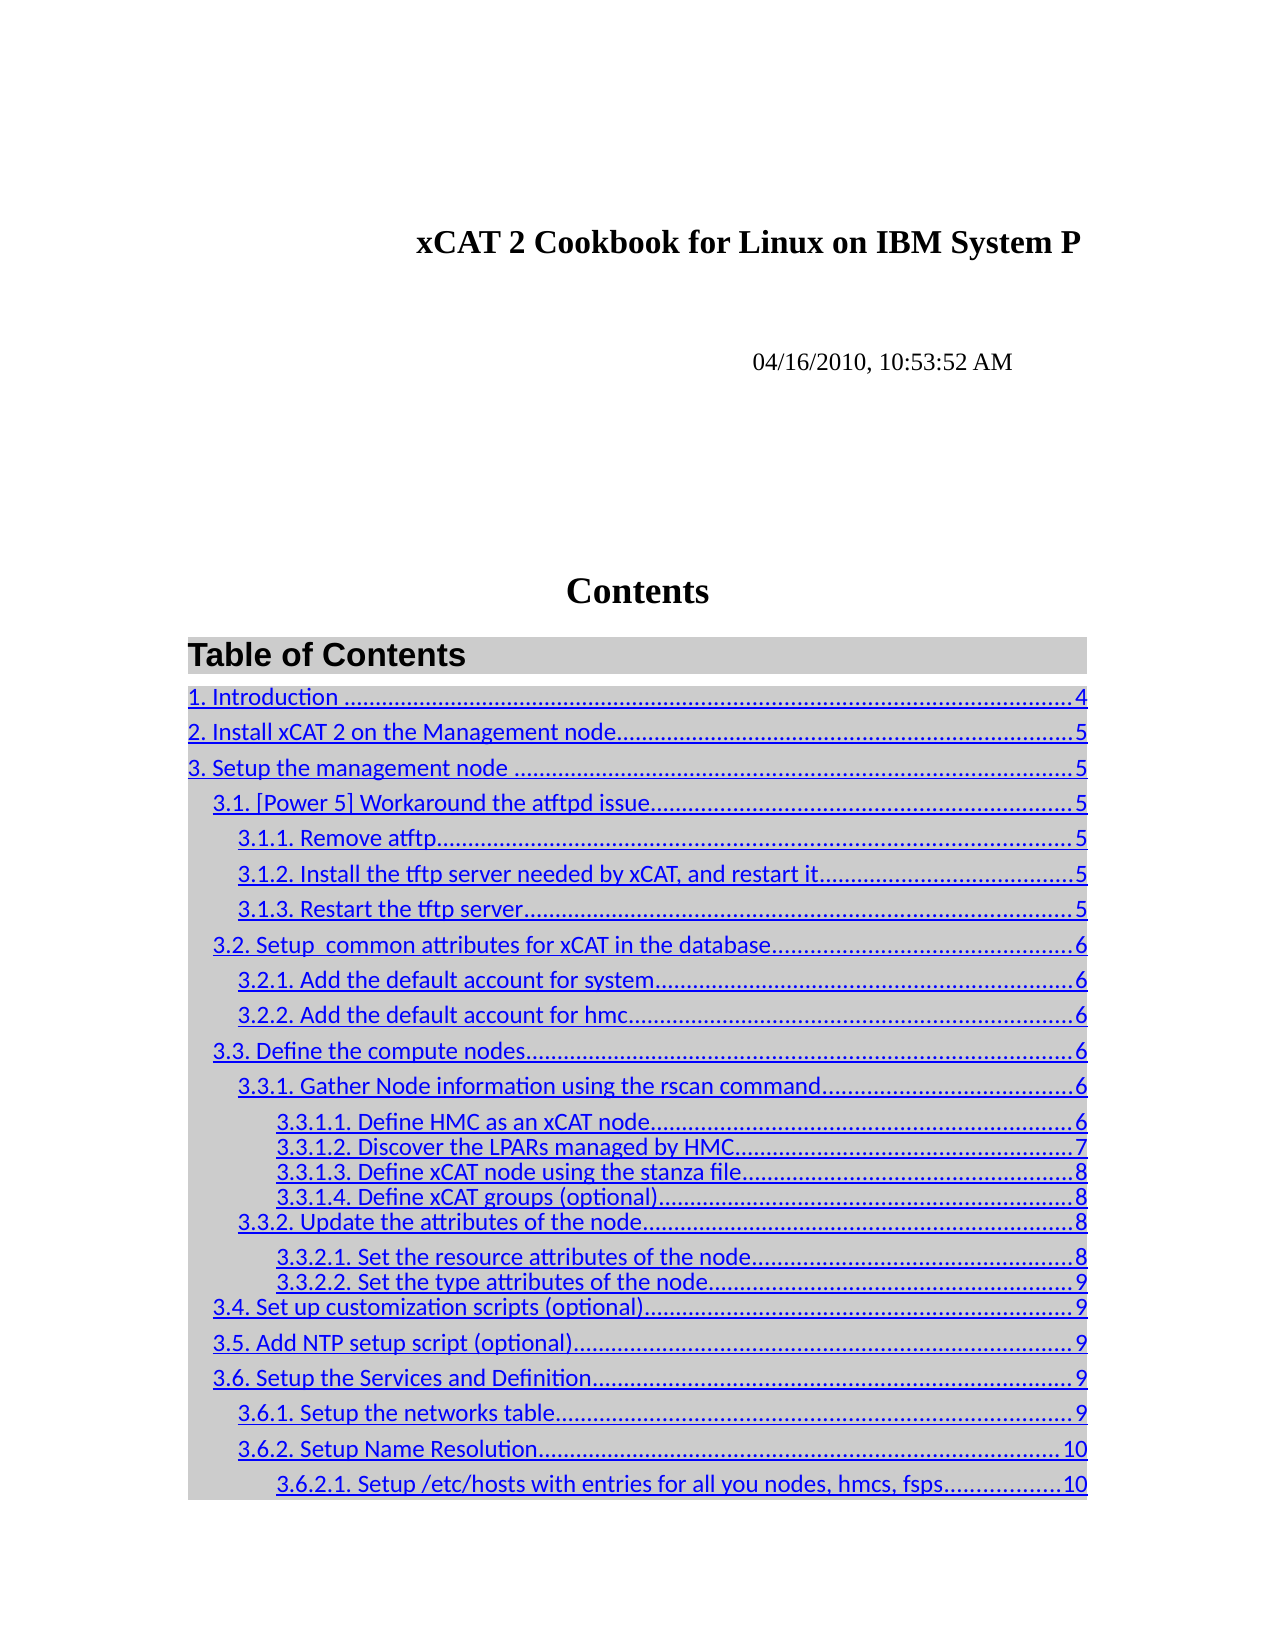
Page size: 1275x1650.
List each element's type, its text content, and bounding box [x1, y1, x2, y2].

text 1. Introduction 4 [187, 686, 1087, 707]
text 3.1.2. Install the tftp server needed by xCAT, and restart it 5 [237, 863, 1087, 884]
text 3.2.2. Add the default account for hmc 6 [237, 1005, 1087, 1026]
text Contents [187, 570, 1087, 612]
text 3.3.2. Update the attributes of the node 8 [237, 1211, 1087, 1232]
text 3.1. [Power 5] Workaround the atftpd issue 5 [260, 793, 350, 813]
text 3.1.3. Restart the tftp server 5 [237, 899, 1087, 919]
text 3.6.2. Setup Name Resolution 10 [237, 1438, 1087, 1459]
text 3.3.2.1. Set the resource attributes of the node 8 [276, 1247, 1087, 1267]
text 04/16/2010, 10:53:52 AM [375, 348, 1087, 376]
text 3.4. Set up customization scripts (optional) 9 [548, 1297, 640, 1317]
text 3.5. Add NTP setup script (optional) 9 [212, 1332, 1087, 1353]
text xCAT 2 Cookbook for Linux on IBM System P [187, 224, 1087, 261]
text 3.1. [Power 5] Workaround the atftpd issue 5 [352, 793, 1087, 813]
text 3.3.2.2. Set the type attributes of the node 9 [276, 1272, 1087, 1292]
text 3.6. Setup the Services and Definition 9 [212, 1368, 1087, 1388]
text 3.4. Set up customization scripts (optional) 9 [639, 1297, 1087, 1317]
text [212, 1062, 1087, 1066]
text 3.2.1. Add the default account for system 6 [237, 970, 1087, 990]
text [187, 743, 1087, 747]
text [212, 1389, 1087, 1393]
text 3.3.1.3. Define xCAT node using the stanza file 8 [276, 1161, 1087, 1182]
text 3.4. Set up customization scripts (optional) 9 [212, 1297, 549, 1317]
text 2. Install xCAT 2 on the Management node 5 [187, 722, 1087, 742]
text 3.6.1. Setup the networks table 9 [237, 1403, 1087, 1424]
text 3.4. Set up customization scripts (optional) 9 [212, 1318, 1087, 1322]
text 3. Setup the management node 5 [187, 757, 1087, 778]
text [237, 1097, 1087, 1101]
text 3.3.1.4. Define xCAT groups (optional) 8 [276, 1186, 1087, 1207]
text 3.2. Setup common attributes for xCAT in the database 6 [212, 934, 1087, 955]
text 3.3.1. Gather Node information using the rscan command 6 [237, 1076, 1087, 1096]
text 3.6.2.1. Setup /etc/hosts with entries for all you nodes, hmcs, fsps 10 [276, 1474, 1087, 1494]
subtitle Table of Contents [187, 637, 1087, 674]
text 3.1. [Power 5] Workaround the atftpd issue 5 [212, 793, 258, 813]
text 3.3.1.1. Define HMC as an xCAT node 6 [276, 1111, 1087, 1132]
text 3.1. [Power 5] Workaround the atftpd issue 5 [212, 814, 1087, 818]
text [237, 920, 1087, 924]
text 3.3.1.2. Discover the LPARs managed by HMC 7 [276, 1136, 1087, 1157]
text 3.3. Define the compute nodes 6 [212, 1041, 1087, 1061]
text [237, 991, 1087, 995]
text 3.1.1. Remove atftp 5 [237, 828, 1087, 849]
